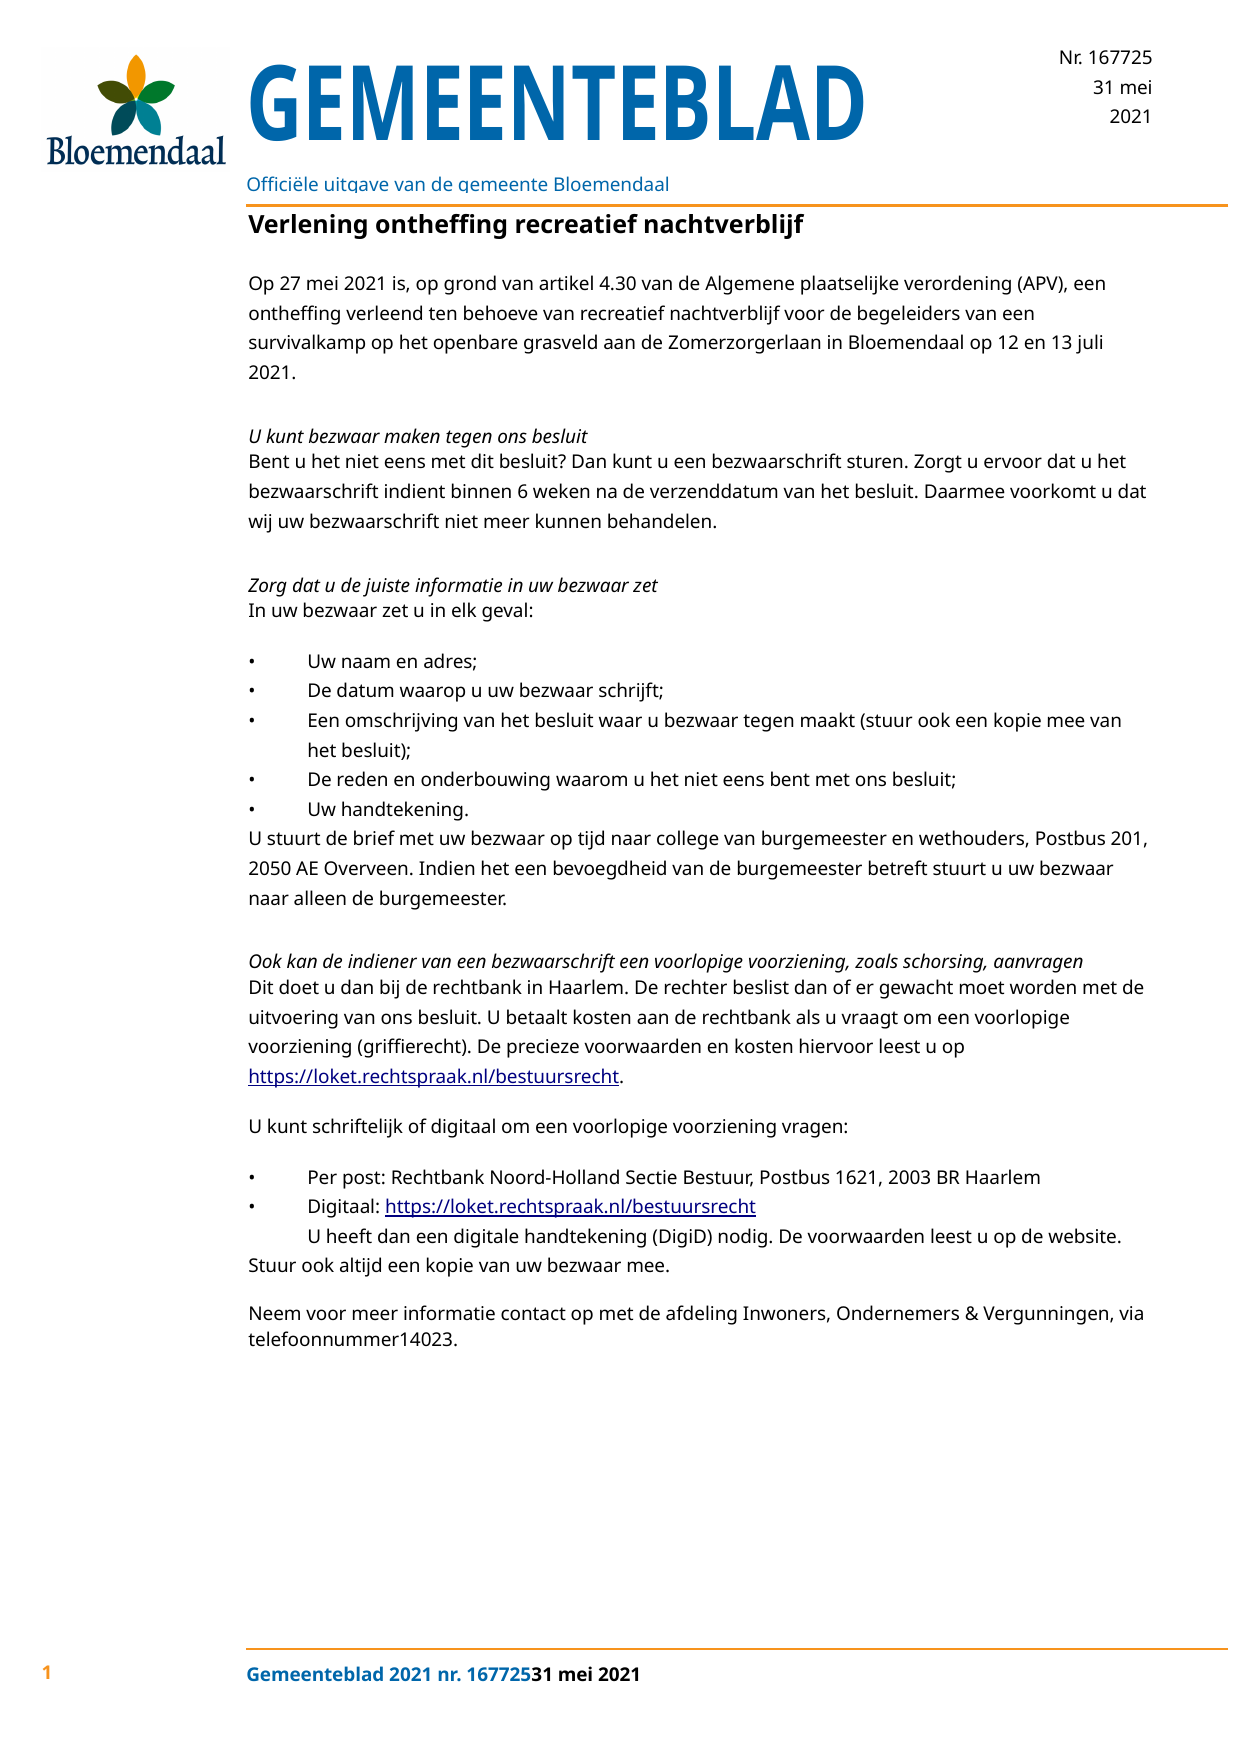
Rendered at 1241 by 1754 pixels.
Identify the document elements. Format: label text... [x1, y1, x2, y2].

list Digitaal: https://loket.rechtspraak.nl/bestuursrecht [248, 1193, 1152, 1219]
text Neem voor meer informatie contact op met de afdeling Inwoners, Ondernemers & Vergunningen, via telefoonnummer14023. [248, 1301, 1152, 1352]
text U kunt bezwaar maken tegen ons besluit [248, 423, 1152, 449]
list Uw naam en adres; [248, 648, 1152, 674]
text Ook kan de indiener van een bezwaarschrift een voorlopige voorziening, zoals schorsing, aanvragen [248, 949, 1152, 974]
list De reden en onderbouwing waarom u het niet eens bent met ons besluit; [248, 766, 1152, 792]
text Op 27 mei 2021 is, op grond van artikel 4.30 van de Algemene plaatselijke verordening (APV), een ontheffing verleend ten behoeve van recreatief nachtverblijf voor de begeleiders van een survivalkamp op het openbare grasveld aan de Zomerzorgerlaan in Bloemendaal op 12 en 13 juli 2021. [248, 270, 1152, 385]
picture [41, 47, 231, 172]
list Per post: Rechtbank Noord-Holland Sectie Bestuur, Postbus 1621, 2003 BR Haarlem [248, 1164, 1152, 1190]
text U kunt schriftelijk of digitaal om een voorlopige voorziening vragen: [248, 1113, 1152, 1139]
text Dit doet u dan bij de rechtbank in Haarlem. De rechter beslist dan of er gewacht moet worden met de uitvoering van ons besluit. U betaalt kosten aan de rechtbank als u vraagt om een voorlopige voorziening (griffierecht). De precieze voorwaarden en kosten hiervoor leest u op https://loket.rechtspraak.nl/bestuursrecht. [248, 974, 1152, 1089]
text Bent u het niet eens met dit besluit? Dan kunt u een bezwaarschrift sturen. Zorgt u ervoor dat u het bezwaarschrift indient binnen 6 weken na de verzenddatum van het besluit. Daarmee voorkomt u dat wij uw bezwaarschrift niet meer kunnen behandelen. [248, 449, 1152, 534]
list De datum waarop u uw bezwaar schrijft; [248, 678, 1152, 703]
list Een omschrijving van het besluit waar u bezwaar tegen maakt (stuur ook een kopie mee van het besluit); [248, 707, 1152, 762]
list U heeft dan een digitale handtekening (DigiD) nodig. De voorwaarden leest u op de website. [248, 1223, 1152, 1249]
text Zorg dat u de juiste informatie in uw bezwaar zet [248, 572, 1152, 598]
text Verlening ontheffing recreatief nachtverblijf [248, 207, 1152, 241]
text Stuur ook altijd een kopie van uw bezwaar mee. [248, 1253, 1152, 1278]
text U stuurt de brief met uw bezwaar op tijd naar college van burgemeester en wethouders, Postbus 201, 2050 AE Overveen. Indien het een bevoegdheid van de burgemeester betreft stuurt u uw bezwaar naar alleen de burgemeester. [248, 826, 1152, 910]
list Uw handtekening. [248, 796, 1152, 822]
text In uw bezwaar zet u in elk geval: [248, 598, 1152, 623]
